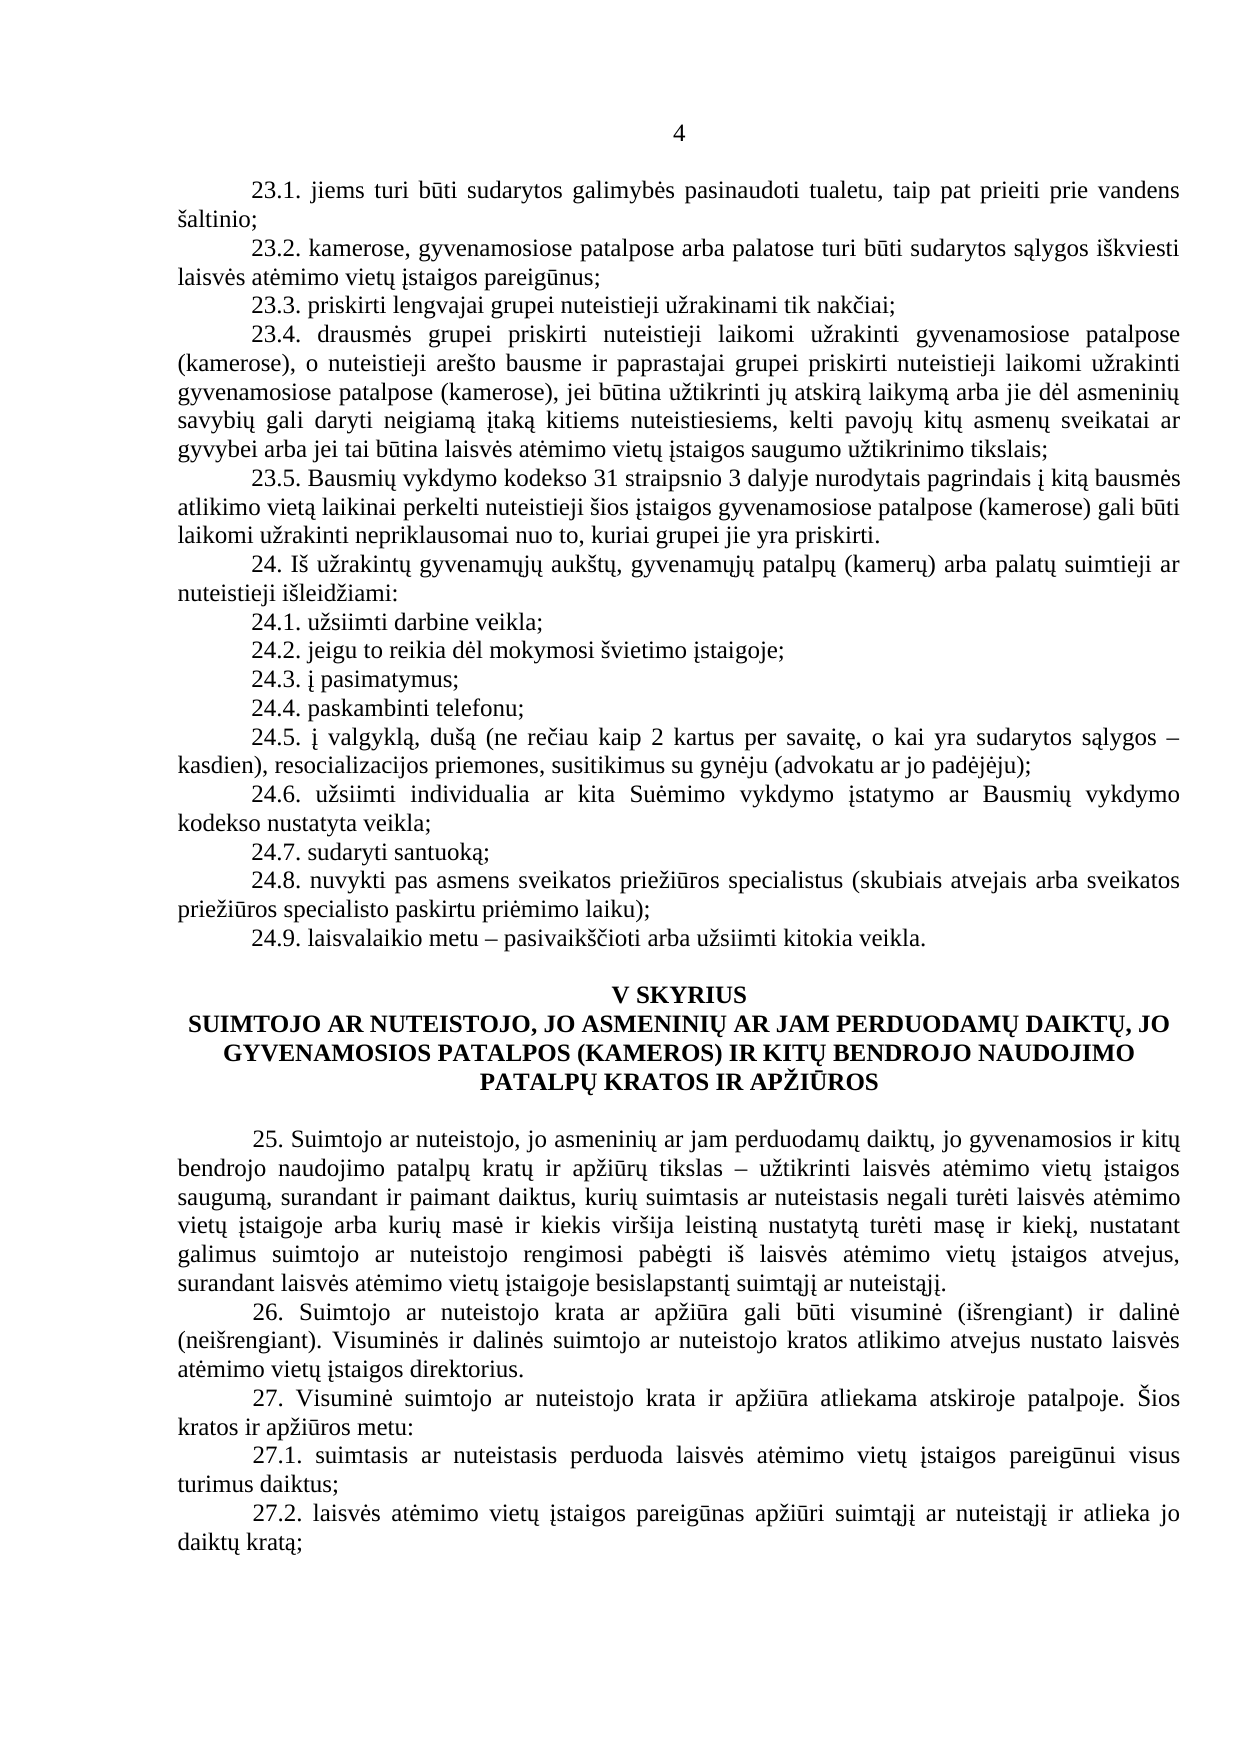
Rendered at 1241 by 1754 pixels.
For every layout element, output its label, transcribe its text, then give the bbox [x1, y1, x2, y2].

text 23.4. drausmės grupei priskirti nuteistieji laikomi užrakinti gyvenamosiose patalpose (kamerose), o nuteistieji arešto bausme ir paprastajai grupei priskirti nuteistieji laikomi užrakinti gyvenamosiose patalpose (kamerose), jei būtina užtikrinti jų atskirą laikymą arba jie dėl asmeninių savybių gali daryti neigiamą įtaką kitiems nuteistiesiems, kelti pavojų kitų asmenų sveikatai ar gyvybei arba jei tai būtina laisvės atėmimo vietų įstaigos saugumo užtikrinimo tikslais; [177, 319, 1181, 463]
text 24.8. nuvykti pas asmens sveikatos priežiūros specialistus (skubiais atvejais arba sveikatos priežiūros specialisto paskirtu priėmimo laiku); [177, 866, 1181, 923]
text 24.9. laisvalaikio metu – pasivaikščioti arba užsiimti kitokia veikla. [177, 923, 1181, 952]
text 27.2. laisvės atėmimo vietų įstaigos pareigūnas apžiūri suimtąjį ar nuteistąjį ir atlieka jo daiktų kratą; [177, 1498, 1181, 1556]
text 24. Iš užrakintų gyvenamųjų aukštų, gyvenamųjų patalpų (kamerų) arba palatų suimtieji ar nuteistieji išleidžiami: [177, 549, 1181, 607]
text 24.1. užsiimti darbine veikla; [177, 607, 1181, 636]
text 24.3. į pasimatymus; [177, 664, 1181, 693]
text 23.5. Bausmių vykdymo kodekso 31 straipsnio 3 dalyje nurodytais pagrindais į kitą bausmės atlikimo vietą laikinai perkelti nuteistieji šios įstaigos gyvenamosiose patalpose (kamerose) gali būti laikomi užrakinti nepriklausomai nuo to, kuriai grupei jie yra priskirti. [177, 463, 1181, 549]
text 24.6. užsiimti individualia ar kita Suėmimo vykdymo įstatymo ar Bausmių vykdymo kodekso nustatyta veikla; [177, 779, 1181, 837]
text 25. Suimtojo ar nuteistojo, jo asmeninių ar jam perduodamų daiktų, jo gyvenamosios ir kitų bendrojo naudojimo patalpų kratų ir apžiūrų tikslas – užtikrinti laisvės atėmimo vietų įstaigos saugumą, surandant ir paimant daiktus, kurių suimtasis ar nuteistasis negali turėti laisvės atėmimo vietų įstaigoje arba kurių masė ir kiekis viršija leistiną nustatytą turėti masę ir kiekį, nustatant galimus suimtojo ar nuteistojo rengimosi pabėgti iš laisvės atėmimo vietų įstaigos atvejus, surandant laisvės atėmimo vietų įstaigoje besislapstantį suimtąjį ar nuteistąjį. [177, 1124, 1181, 1297]
text SUIMTOJO AR NUTEISTOJO, JO ASMENINIŲ AR JAM PERDUODAMŲ DAIKTŲ, JO GYVENAMOSIOS PATALPOS (KAMEROS) IR KITŲ BENDROJO NAUDOJIMO PATALPŲ KRATOS IR APŽIŪROS [177, 1009, 1181, 1096]
text 26. Suimtojo ar nuteistojo krata ar apžiūra gali būti visuminė (išrengiant) ir dalinė (neišrengiant). Visuminės ir dalinės suimtojo ar nuteistojo kratos atlikimo atvejus nustato laisvės atėmimo vietų įstaigos direktorius. [177, 1297, 1181, 1383]
text 27.1. suimtasis ar nuteistasis perduoda laisvės atėmimo vietų įstaigos pareigūnui visus turimus daiktus; [177, 1441, 1181, 1498]
text 23.3. priskirti lengvajai grupei nuteistieji užrakinami tik nakčiai; [177, 291, 1181, 319]
text 23.2. kamerose, gyvenamosiose patalpose arba palatose turi būti sudarytos sąlygos iškviesti laisvės atėmimo vietų įstaigos pareigūnus; [177, 233, 1181, 291]
text 24.7. sudaryti santuoką; [177, 837, 1181, 866]
text V SKYRIUS [177, 981, 1181, 1009]
text 24.4. paskambinti telefonu; [177, 693, 1181, 722]
text 24.5. į valgyklą, dušą (ne rečiau kaip 2 kartus per savaitę, o kai yra sudarytos sąlygos – kasdien), resocializacijos priemones, susitikimus su gynėju (advokatu ar jo padėjėju); [177, 722, 1181, 779]
text 24.2. jeigu to reikia dėl mokymosi švietimo įstaigoje; [177, 636, 1181, 664]
text 27. Visuminė suimtojo ar nuteistojo krata ir apžiūra atliekama atskiroje patalpoje. Šios kratos ir apžiūros metu: [177, 1383, 1181, 1441]
text 23.1. jiems turi būti sudarytos galimybės pasinaudoti tualetu, taip pat prieiti prie vandens šaltinio; [177, 176, 1181, 233]
